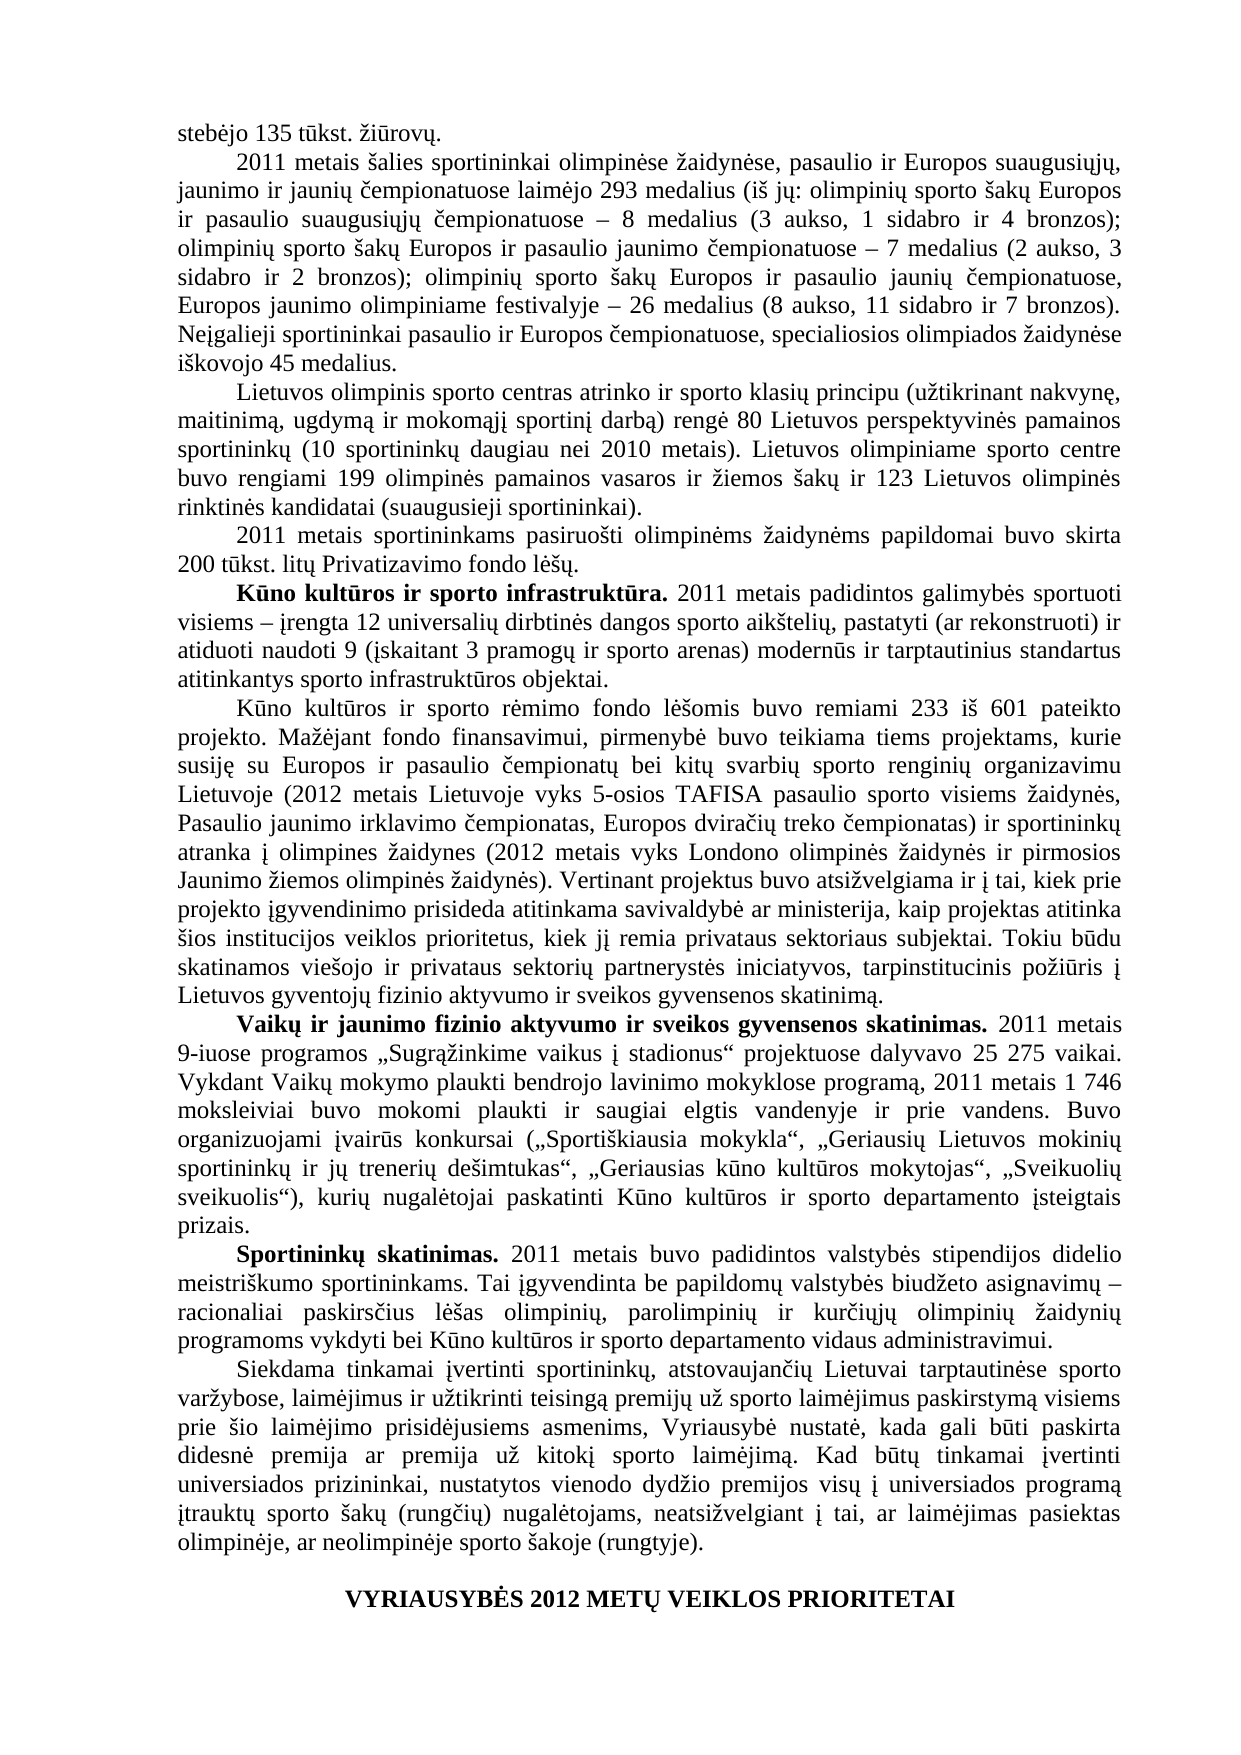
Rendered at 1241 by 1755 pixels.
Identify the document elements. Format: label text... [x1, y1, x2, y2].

text 2011 metais šalies sportininkai olimpinėse žaidynėse, pasaulio ir Europos suaugusiųjų, jaunimo ir jaunių čempionatuose laimėjo 293 medalius (iš jų: olimpinių sporto šakų Europos ir pasaulio suaugusiųjų čempionatuose – 8 medalius (3 aukso, 1 sidabro ir 4 bronzos); olimpinių sporto šakų Europos ir pasaulio jaunimo čempionatuose – 7 medalius (2 aukso, 3 sidabro ir 2 bronzos); olimpinių sporto šakų Europos ir pasaulio jaunių čempionatuose, Europos jaunimo olimpiniame festivalyje – 26 medalius (8 aukso, 11 sidabro ir 7 bronzos). Neįgalieji sportininkai pasaulio ir Europos čempionatuose, specialiosios olimpiados žaidynėse iškovojo 45 medalius. [177, 147, 1122, 377]
text VYRIAUSYBĖS 2012 METŲ VEIKLOS PRIORITETAI [177, 1584, 1122, 1613]
text Siekdama tinkamai įvertinti sportininkų, atstovaujančių Lietuvai tarptautinėse sporto varžybose, laimėjimus ir užtikrinti teisingą premijų už sporto laimėjimus paskirstymą visiems prie šio laimėjimo prisidėjusiems asmenims, Vyriausybė nustatė, kada gali būti paskirta didesnė premija ar premija už kitokį sporto laimėjimą. Kad būtų tinkamai įvertinti universiados prizininkai, nustatytos vienodo dydžio premijos visų į universiados programą įtrauktų sporto šakų (rungčių) nugalėtojams, neatsižvelgiant į tai, ar laimėjimas pasiektas olimpinėje, ar neolimpinėje sporto šakoje (rungtyje). [177, 1354, 1122, 1556]
text 2011 metais sportininkams pasiruošti olimpinėms žaidynėms papildomai buvo skirta 200 tūkst. litų Privatizavimo fondo lėšų. [177, 521, 1122, 578]
text Sportininkų skatinimas. 2011 metais buvo padidintos valstybės stipendijos didelio meistriškumo sportininkams. Tai įgyvendinta be papildomų valstybės biudžeto asignavimų – racionaliai paskirsčius lėšas olimpinių, parolimpinių ir kurčiųjų olimpinių žaidynių programoms vykdyti bei Kūno kultūros ir sporto departamento vidaus administravimui. [177, 1239, 1122, 1354]
text Kūno kultūros ir sporto infrastruktūra. 2011 metais padidintos galimybės sportuoti visiems – įrengta 12 universalių dirbtinės dangos sporto aikštelių, pastatyti (ar rekonstruoti) ir atiduoti naudoti 9 (įskaitant 3 pramogų ir sporto arenas) modernūs ir tarptautinius standartus atitinkantys sporto infrastruktūros objektai. [177, 578, 1122, 693]
text Lietuvos olimpinis sporto centras atrinko ir sporto klasių principu (užtikrinant nakvynę, maitinimą, ugdymą ir mokomąjį sportinį darbą) rengė 80 Lietuvos perspektyvinės pamainos sportininkų (10 sportininkų daugiau nei 2010 metais). Lietuvos olimpiniame sporto centre buvo rengiami 199 olimpinės pamainos vasaros ir žiemos šakų ir 123 Lietuvos olimpinės rinktinės kandidatai (suaugusieji sportininkai). [177, 377, 1122, 521]
text Kūno kultūros ir sporto rėmimo fondo lėšomis buvo remiami 233 iš 601 pateikto projekto. Mažėjant fondo finansavimui, pirmenybė buvo teikiama tiems projektams, kurie susiję su Europos ir pasaulio čempionatų bei kitų svarbių sporto renginių organizavimu Lietuvoje (2012 metais Lietuvoje vyks 5-osios TAFISA pasaulio sporto visiems žaidynės, Pasaulio jaunimo irklavimo čempionatas, Europos dviračių treko čempionatas) ir sportininkų atranka į olimpines žaidynes (2012 metais vyks Londono olimpinės žaidynės ir pirmosios Jaunimo žiemos olimpinės žaidynės). Vertinant projektus buvo atsižvelgiama ir į tai, kiek prie projekto įgyvendinimo prisideda atitinkama savivaldybė ar ministerija, kaip projektas atitinka šios institucijos veiklos prioritetus, kiek jį remia privataus sektoriaus subjektai. Tokiu būdu skatinamos viešojo ir privataus sektorių partnerystės iniciatyvos, tarpinstitucinis požiūris į Lietuvos gyventojų fizinio aktyvumo ir sveikos gyvensenos skatinimą. [177, 693, 1122, 1009]
text stebėjo 135 tūkst. žiūrovų. [177, 118, 1122, 147]
text Vaikų ir jaunimo fizinio aktyvumo ir sveikos gyvensenos skatinimas. 2011 metais 9-iuose programos „Sugrąžinkime vaikus į stadionus“ projektuose dalyvavo 25 275 vaikai. Vykdant Vaikų mokymo plaukti bendrojo lavinimo mokyklose programą, 2011 metais 1 746 moksleiviai buvo mokomi plaukti ir saugiai elgtis vandenyje ir prie vandens. Buvo organizuojami įvairūs konkursai („Sportiškiausia mokykla“, „Geriausių Lietuvos mokinių sportininkų ir jų trenerių dešimtukas“, „Geriausias kūno kultūros mokytojas“, „Sveikuolių sveikuolis“), kurių nugalėtojai paskatinti Kūno kultūros ir sporto departamento įsteigtais prizais. [177, 1009, 1122, 1239]
